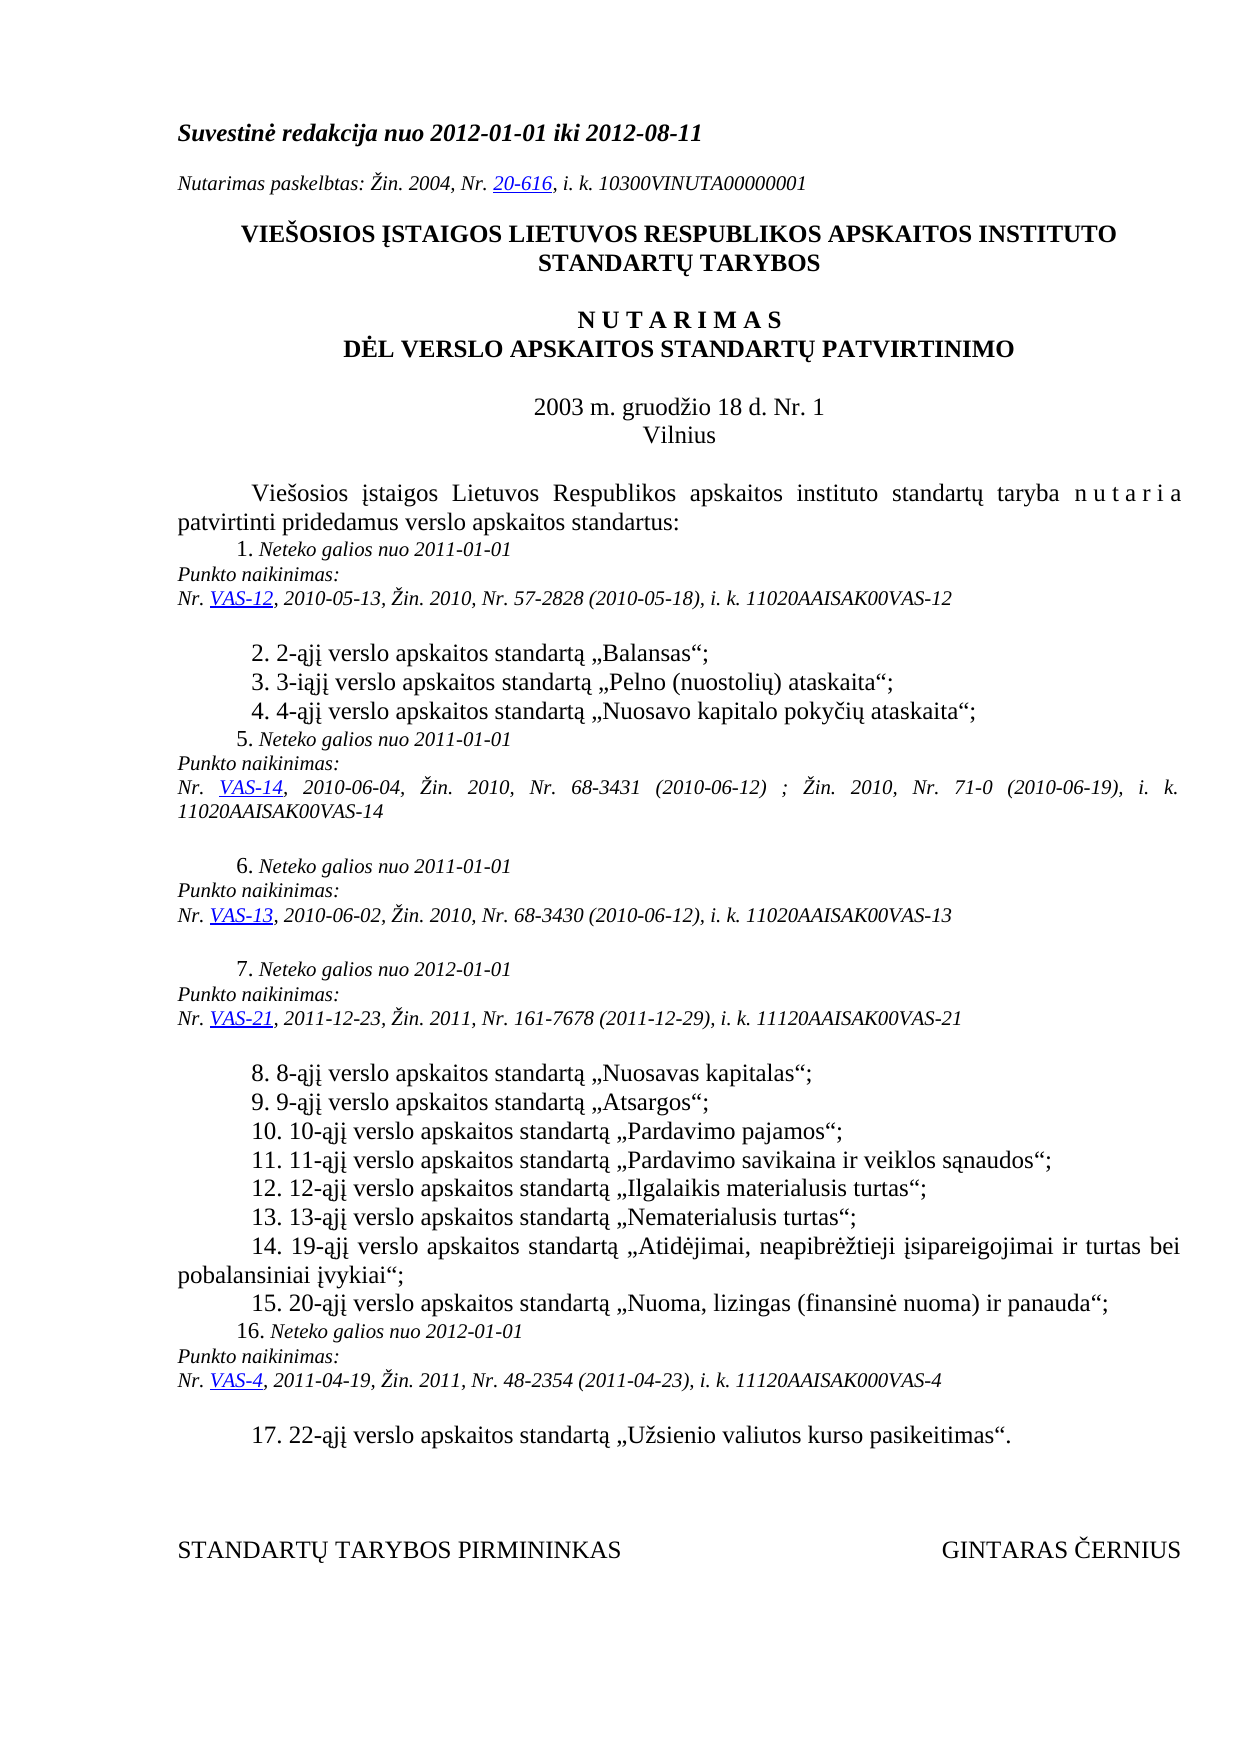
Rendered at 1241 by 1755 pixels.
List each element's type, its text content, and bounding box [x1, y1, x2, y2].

text Vilnius [177, 420, 1181, 449]
text 12. 12-ąjį verslo apskaitos standartą „Ilgalaikis materialusis turtas“; [177, 1173, 1181, 1202]
text Punkto naikinimas: [177, 878, 1181, 902]
text Nr. VAS-21, 2011-12-23, Žin. 2011, Nr. 161-7678 (2011-12-29), i. k. 11120AAISAK00VAS-21 [177, 1006, 1181, 1030]
text 2003 m. gruodžio 18 d. Nr. 1 [177, 392, 1181, 420]
text Punkto naikinimas: [177, 1344, 1181, 1368]
text 2. 2-ąjį verslo apskaitos standartą „Balansas“; [177, 638, 1181, 667]
text 10. 10-ąjį verslo apskaitos standartą „Pardavimo pajamos“; [177, 1116, 1181, 1145]
text Nutarimas paskelbtas: Žin. 2004, Nr. 20-616, i. k. 10300VINUTA00000001 [177, 171, 1181, 195]
text Punkto naikinimas: [177, 751, 1181, 775]
text VIEŠOSIOS ĮSTAIGOS LIETUVOS RESPUBLIKOS APSKAITOS INSTITUTO STANDARTŲ TARYBOS [177, 219, 1181, 277]
text 14. 19-ąjį verslo apskaitos standartą „Atidėjimai, neapibrėžtieji įsipareigojimai ir turtas bei pobalansiniai įvykiai“; [177, 1231, 1181, 1288]
text Nr. VAS-4, 2011-04-19, Žin. 2011, Nr. 48-2354 (2011-04-23), i. k. 11120AAISAK000VAS-4 [177, 1368, 1181, 1392]
text 15. 20-ąjį verslo apskaitos standartą „Nuoma, lizingas (finansinė nuoma) ir panauda“; [177, 1288, 1181, 1317]
text Nr. VAS-14, 2010-06-04, Žin. 2010, Nr. 68-3431 (2010-06-12) ; Žin. 2010, Nr. 71-0 (2010-06-19), i. k. 11020AAISAK00VAS-14 [177, 775, 1181, 823]
text Viešosios įstaigos Lietuvos Respublikos apskaitos instituto standartų taryba nutaria patvirtinti pridedamus verslo apskaitos standartus: [177, 478, 1181, 535]
text 5. Neteko galios nuo 2011-01-01 [177, 725, 1181, 751]
text Suvestinė redakcija nuo 2012-01-01 iki 2012-08-11 [177, 118, 1181, 147]
text Punkto naikinimas: [177, 562, 1181, 586]
text Nr. VAS-12, 2010-05-13, Žin. 2010, Nr. 57-2828 (2010-05-18), i. k. 11020AAISAK00VAS-12 [177, 586, 1181, 610]
text N U T A R I M A S [177, 305, 1181, 334]
text 1. Neteko galios nuo 2011-01-01 [177, 535, 1181, 562]
text Nr. VAS-13, 2010-06-02, Žin. 2010, Nr. 68-3430 (2010-06-12), i. k. 11020AAISAK00VAS-13 [177, 902, 1181, 927]
text 13. 13-ąjį verslo apskaitos standartą „Nematerialusis turtas“; [177, 1202, 1181, 1231]
text 17. 22-ąjį verslo apskaitos standartą „Užsienio valiutos kurso pasikeitimas“. [177, 1421, 1181, 1449]
text STANDARTŲ TARYBOS PIRMININKAS GINTARAS ČERNIUS [177, 1536, 1181, 1564]
text Punkto naikinimas: [177, 982, 1181, 1006]
text DĖL VERSLO APSKAITOS STANDARTŲ PATVIRTINIMO [177, 334, 1181, 363]
text 6. Neteko galios nuo 2011-01-01 [177, 852, 1181, 878]
text 16. Neteko galios nuo 2012-01-01 [177, 1317, 1181, 1344]
text 3. 3-iąjį verslo apskaitos standartą „Pelno (nuostolių) ataskaita“; [177, 667, 1181, 696]
text 4. 4-ąjį verslo apskaitos standartą „Nuosavo kapitalo pokyčių ataskaita“; [177, 696, 1181, 725]
text 7. Neteko galios nuo 2012-01-01 [177, 955, 1181, 982]
text 9. 9-ąjį verslo apskaitos standartą „Atsargos“; [177, 1087, 1181, 1116]
text 8. 8-ąjį verslo apskaitos standartą „Nuosavas kapitalas“; [177, 1058, 1181, 1087]
text 11. 11-ąjį verslo apskaitos standartą „Pardavimo savikaina ir veiklos sąnaudos“; [177, 1145, 1181, 1173]
